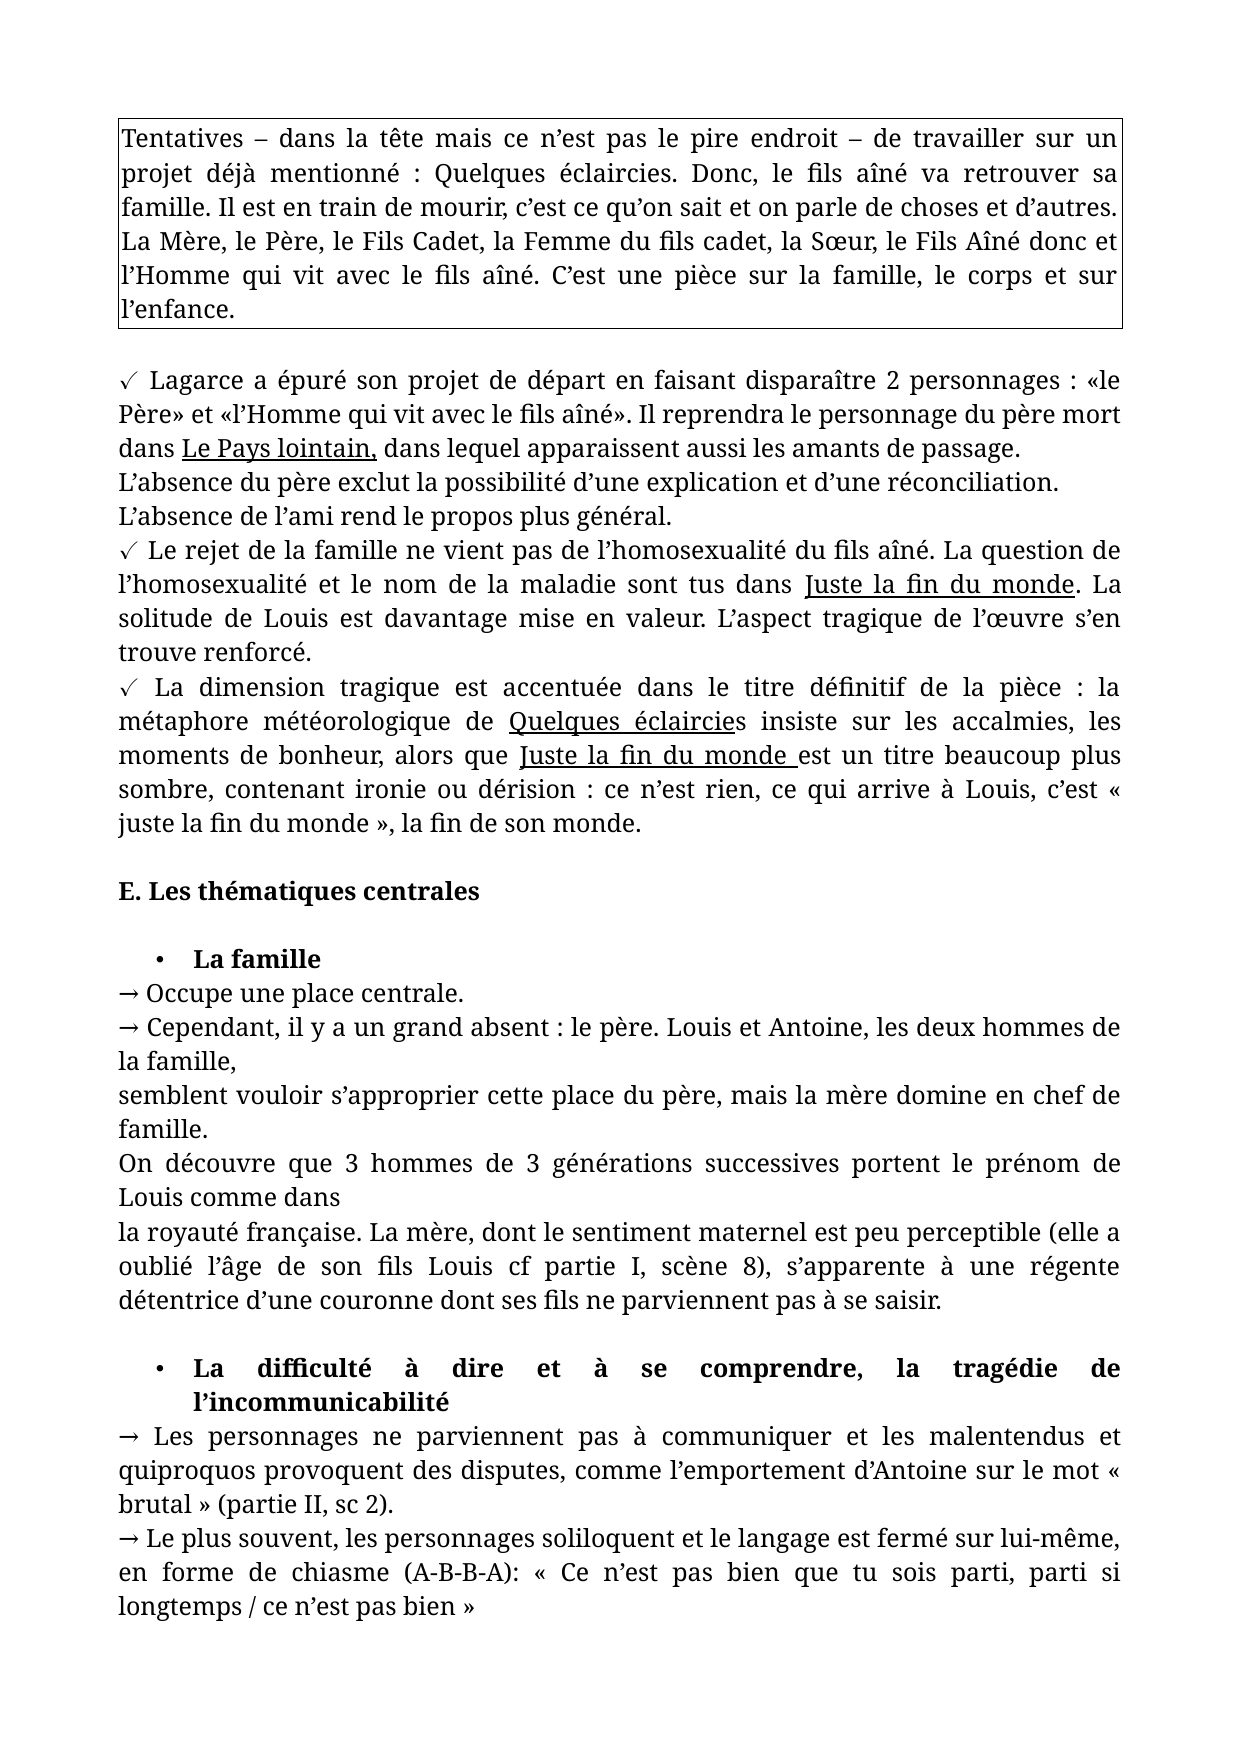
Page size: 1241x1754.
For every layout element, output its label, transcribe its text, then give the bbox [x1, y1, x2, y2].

list La difficulté à dire et à se comprendre, la tragédie de l’incommunicabilité [156, 1350, 1122, 1418]
text ✓ Lagarce a épuré son projet de départ en faisant disparaître 2 personnages : «le Père» et «l’Homme qui vit avec le fils aîné». Il reprendra le personnage du père mort dans Le Pays lointain, dans lequel apparaissent aussi les amants de passage. [118, 363, 1122, 465]
text On découvre que 3 hommes de 3 générations successives portent le prénom de Louis comme dans [118, 1146, 1122, 1214]
text semblent vouloir s’approprier cette place du père, mais la mère domine en chef de famille. [118, 1078, 1122, 1146]
list La famille [156, 942, 1122, 976]
text E. Les thématiques centrales [118, 873, 1122, 908]
text → Le plus souvent, les personnages soliloquent et le langage est fermé sur lui-même, en forme de chiasme (A-B-B-A): « Ce n’est pas bien que tu sois parti, parti si longtemps / ce n’est pas bien » [118, 1521, 1122, 1623]
text → Occupe une place centrale. [118, 976, 1122, 1010]
text L’absence de l’ami rend le propos plus général. [118, 499, 1122, 533]
text → Les personnages ne parviennent pas à communiquer et les malentendus et quiproquos provoquent des disputes, comme l’emportement d’Antoine sur le mot « brutal » (partie II, sc 2). [118, 1418, 1122, 1521]
text L’absence du père exclut la possibilité d’une explication et d’une réconciliation. [118, 465, 1122, 499]
text la royauté française. La mère, dont le sentiment maternel est peu perceptible (elle a oublié l’âge de son fils Louis cf partie I, scène 8), s’apparente à une régente détentrice d’une couronne dont ses fils ne parviennent pas à se saisir. [118, 1214, 1122, 1316]
text ✓ La dimension tragique est accentuée dans le titre définitif de la pièce : la métaphore météorologique de Quelques éclaircies insiste sur les accalmies, les moments de bonheur, alors que Juste la fin du monde est un titre beaucoup plus sombre, contenant ironie ou dérision : ce n’est rien, ce qui arrive à Louis, c’est « juste la fin du monde », la fin de son monde. [118, 669, 1122, 839]
text Tentatives – dans la tête mais ce n’est pas le pire endroit – de travailler sur un projet déjà mentionné : Quelques éclaircies. Donc, le fils aîné va retrouver sa famille. Il est en train de mourir, c’est ce qu’on sait et on parle de choses et d’autres. La Mère, le Père, le Fils Cadet, la Femme du fils cadet, la Sœur, le Fils Aîné donc et l’Homme qui vit avec le fils aîné. C’est une pièce sur la famille, le corps et sur l’enfance. [119, 119, 1122, 328]
text → Cependant, il y a un grand absent : le père. Louis et Antoine, les deux hommes de la famille, [118, 1010, 1122, 1078]
text ✓ Le rejet de la famille ne vient pas de l’homosexualité du fils aîné. La question de l’homosexualité et le nom de la maladie sont tus dans Juste la fin du monde. La solitude de Louis est davantage mise en valeur. L’aspect tragique de l’œuvre s’en trouve renforcé. [118, 533, 1122, 669]
